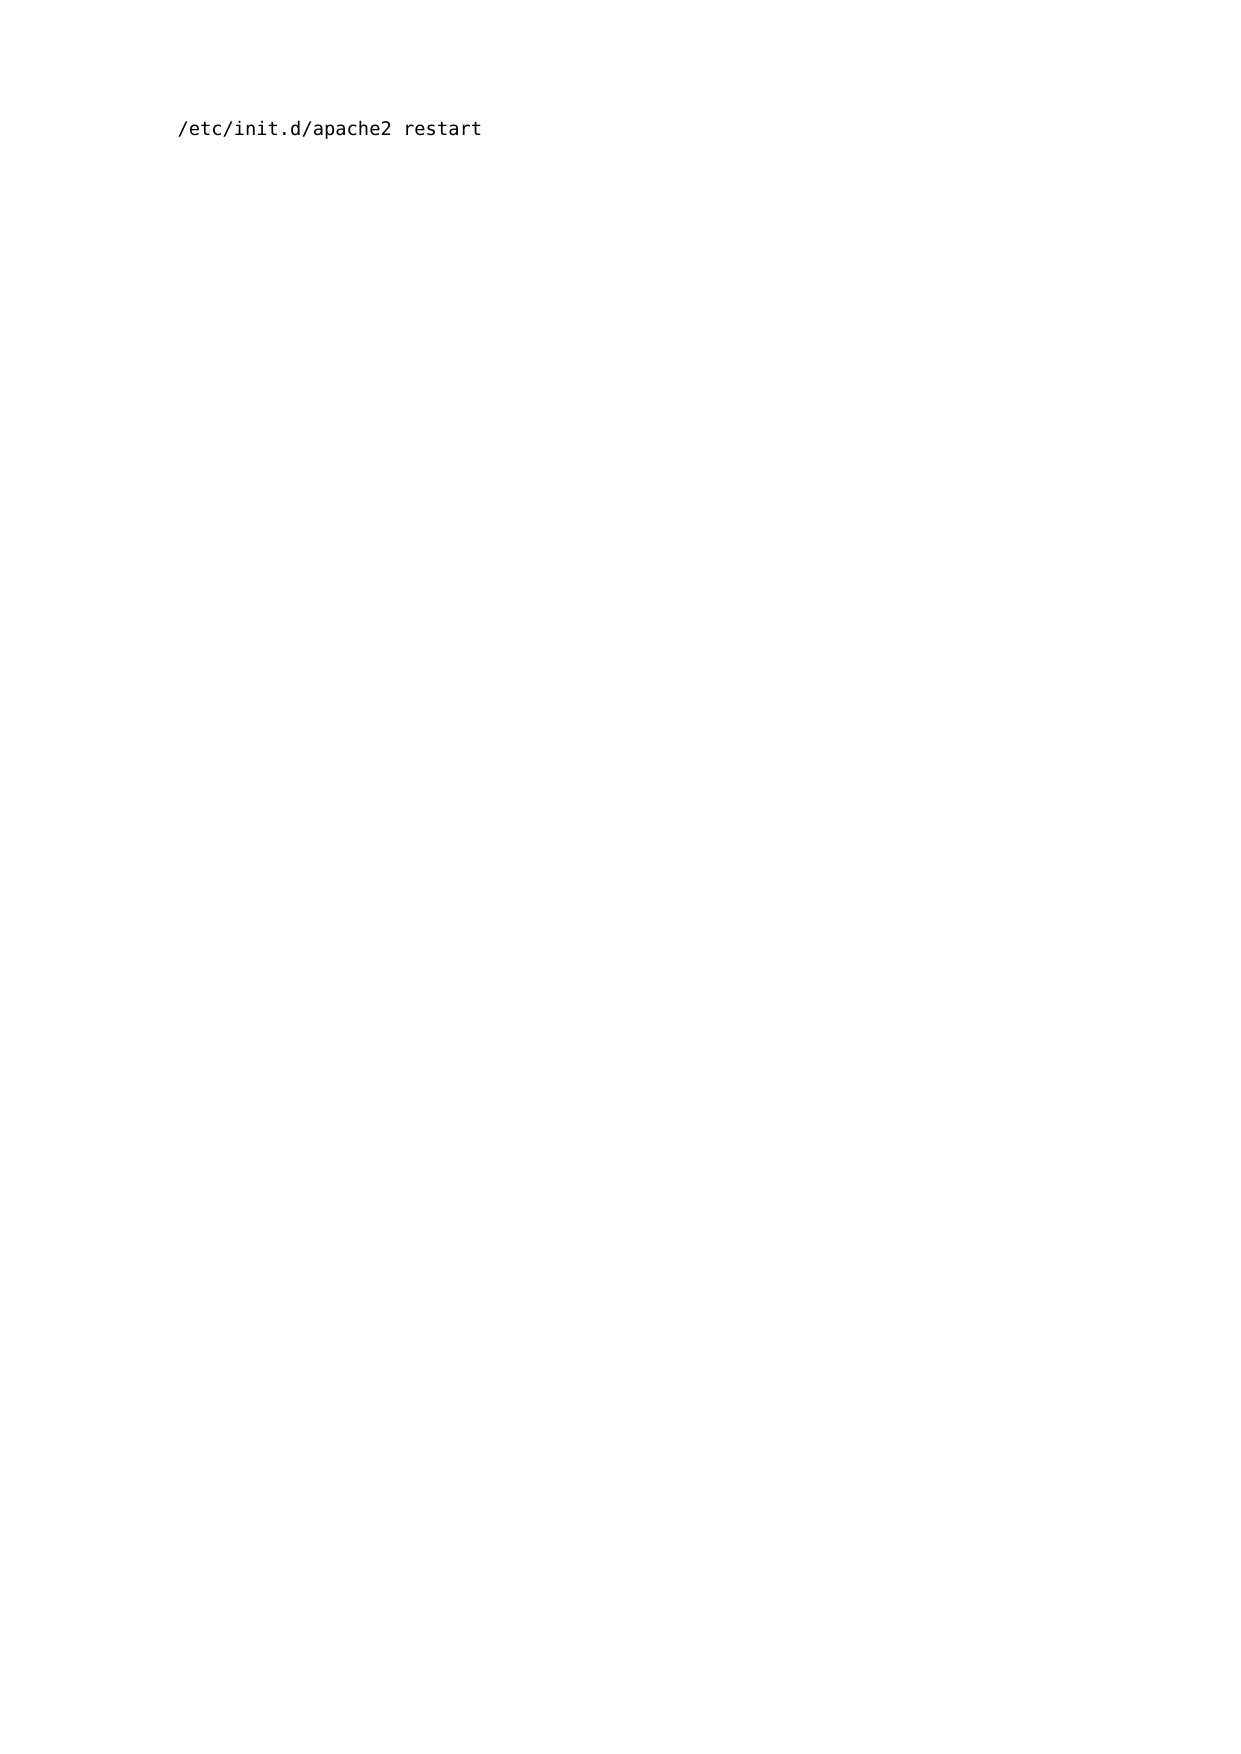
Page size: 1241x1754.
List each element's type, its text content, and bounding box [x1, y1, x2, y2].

text /etc/init.d/apache2 restart [177, 118, 1063, 140]
